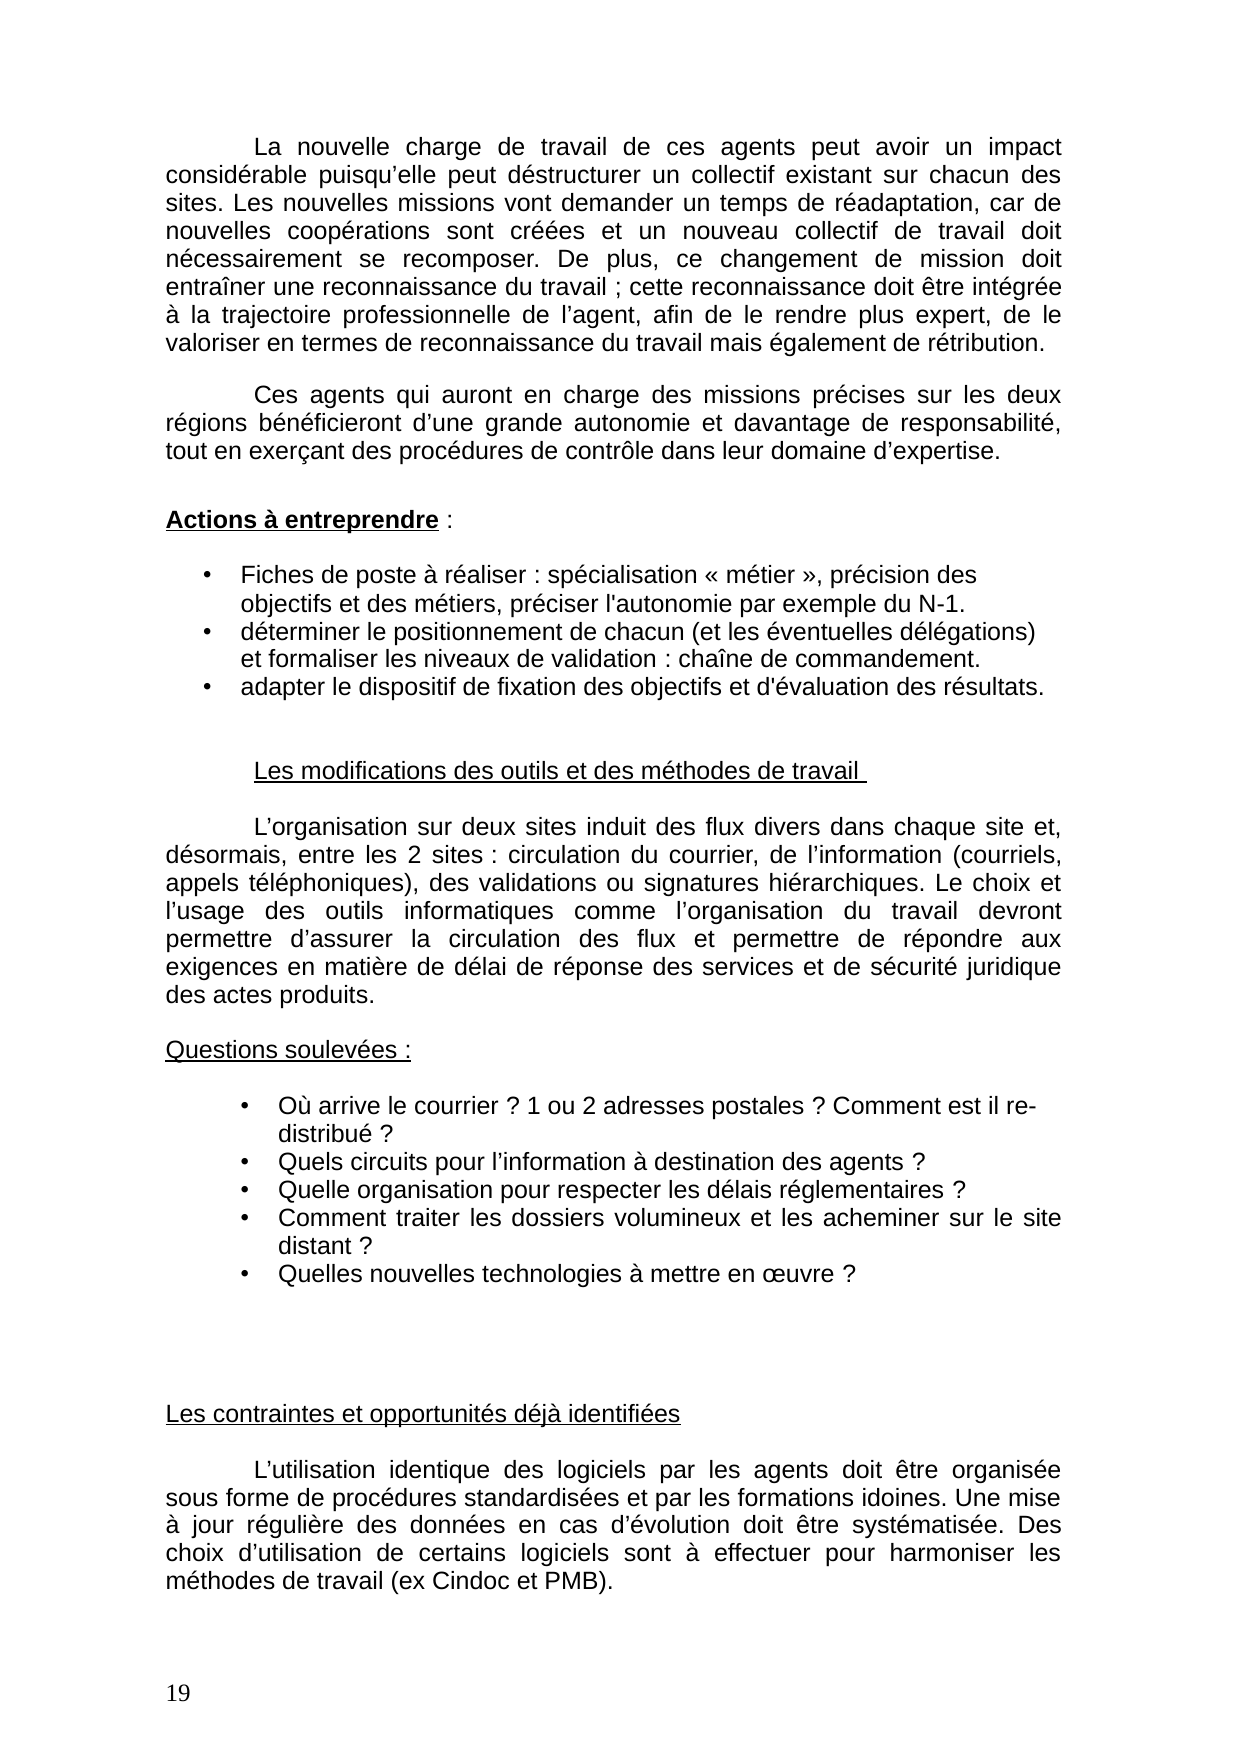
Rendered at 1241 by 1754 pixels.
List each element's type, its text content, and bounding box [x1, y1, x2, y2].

subtitle La nouvelle charge de travail de ces agents peut avoir un impact considérable puisqu’elle peut déstructurer un collectif existant sur chacun des sites. Les nouvelles missions vont demander un temps de réadaptation, car de nouvelles coopérations sont créées et un nouveau collectif de travail doit nécessairement se recomposer. De plus, ce changement de mission doit entraîner une reconnaissance du travail ; cette reconnaissance doit être intégrée à la trajectoire professionnelle de l’agent, afin de le rendre plus expert, de le valoriser en termes de reconnaissance du travail mais également de rétribution. [165, 133, 1063, 356]
subtitle Ces agents qui auront en charge des missions précises sur les deux régions bénéficieront d’une grande autonomie et davantage de responsabilité, tout en exerçant des procédures de contrôle dans leur domaine d’expertise. [165, 381, 1063, 465]
text L’organisation sur deux sites induit des flux divers dans chaque site et, désormais, entre les 2 sites : circulation du courrier, de l’information (courriels, appels téléphoniques), des validations ou signatures hiérarchiques. Le choix et l’usage des outils informatiques comme l’organisation du travail devront permettre d’assurer la circulation des flux et permettre de répondre aux exigences en matière de délai de réponse des services et de sécurité juridique des actes produits. [165, 813, 1063, 1008]
list Quelle organisation pour respecter les délais réglementaires ? [240, 1176, 1063, 1204]
list déterminer le positionnement de chacun (et les éventuelles délégations) et formaliser les niveaux de validation : chaîne de commandement. [203, 617, 1063, 673]
list adapter le dispositif de fixation des objectifs et d'évaluation des résultats. [203, 673, 1063, 701]
text Questions soulevées : [165, 1036, 1063, 1064]
list Quels circuits pour l’information à destination des agents ? [240, 1148, 1063, 1176]
list Fiches de poste à réaliser : spécialisation « métier », précision des objectifs et des métiers, préciser l'autonomie par exemple du N-1. [203, 561, 1063, 617]
text Les contraintes et opportunités déjà identifiées [165, 1400, 1063, 1428]
list Quelles nouvelles technologies à mettre en œuvre ? [240, 1260, 1063, 1288]
list Où arrive le courrier ? 1 ou 2 adresses postales ? Comment est il re-distribué ? [240, 1092, 1063, 1148]
text Les modifications des outils et des méthodes de travail [165, 757, 1063, 785]
list Comment traiter les dossiers volumineux et les acheminer sur le site distant ? [240, 1204, 1063, 1260]
text L’utilisation identique des logiciels par les agents doit être organisée sous forme de procédures standardisées et par les formations idoines. Une mise à jour régulière des données en cas d’évolution doit être systématisée. Des choix d’utilisation de certains logiciels sont à effectuer pour harmoniser les méthodes de travail (ex Cindoc et PMB). [165, 1456, 1063, 1595]
text Actions à entreprendre : [165, 506, 1063, 533]
